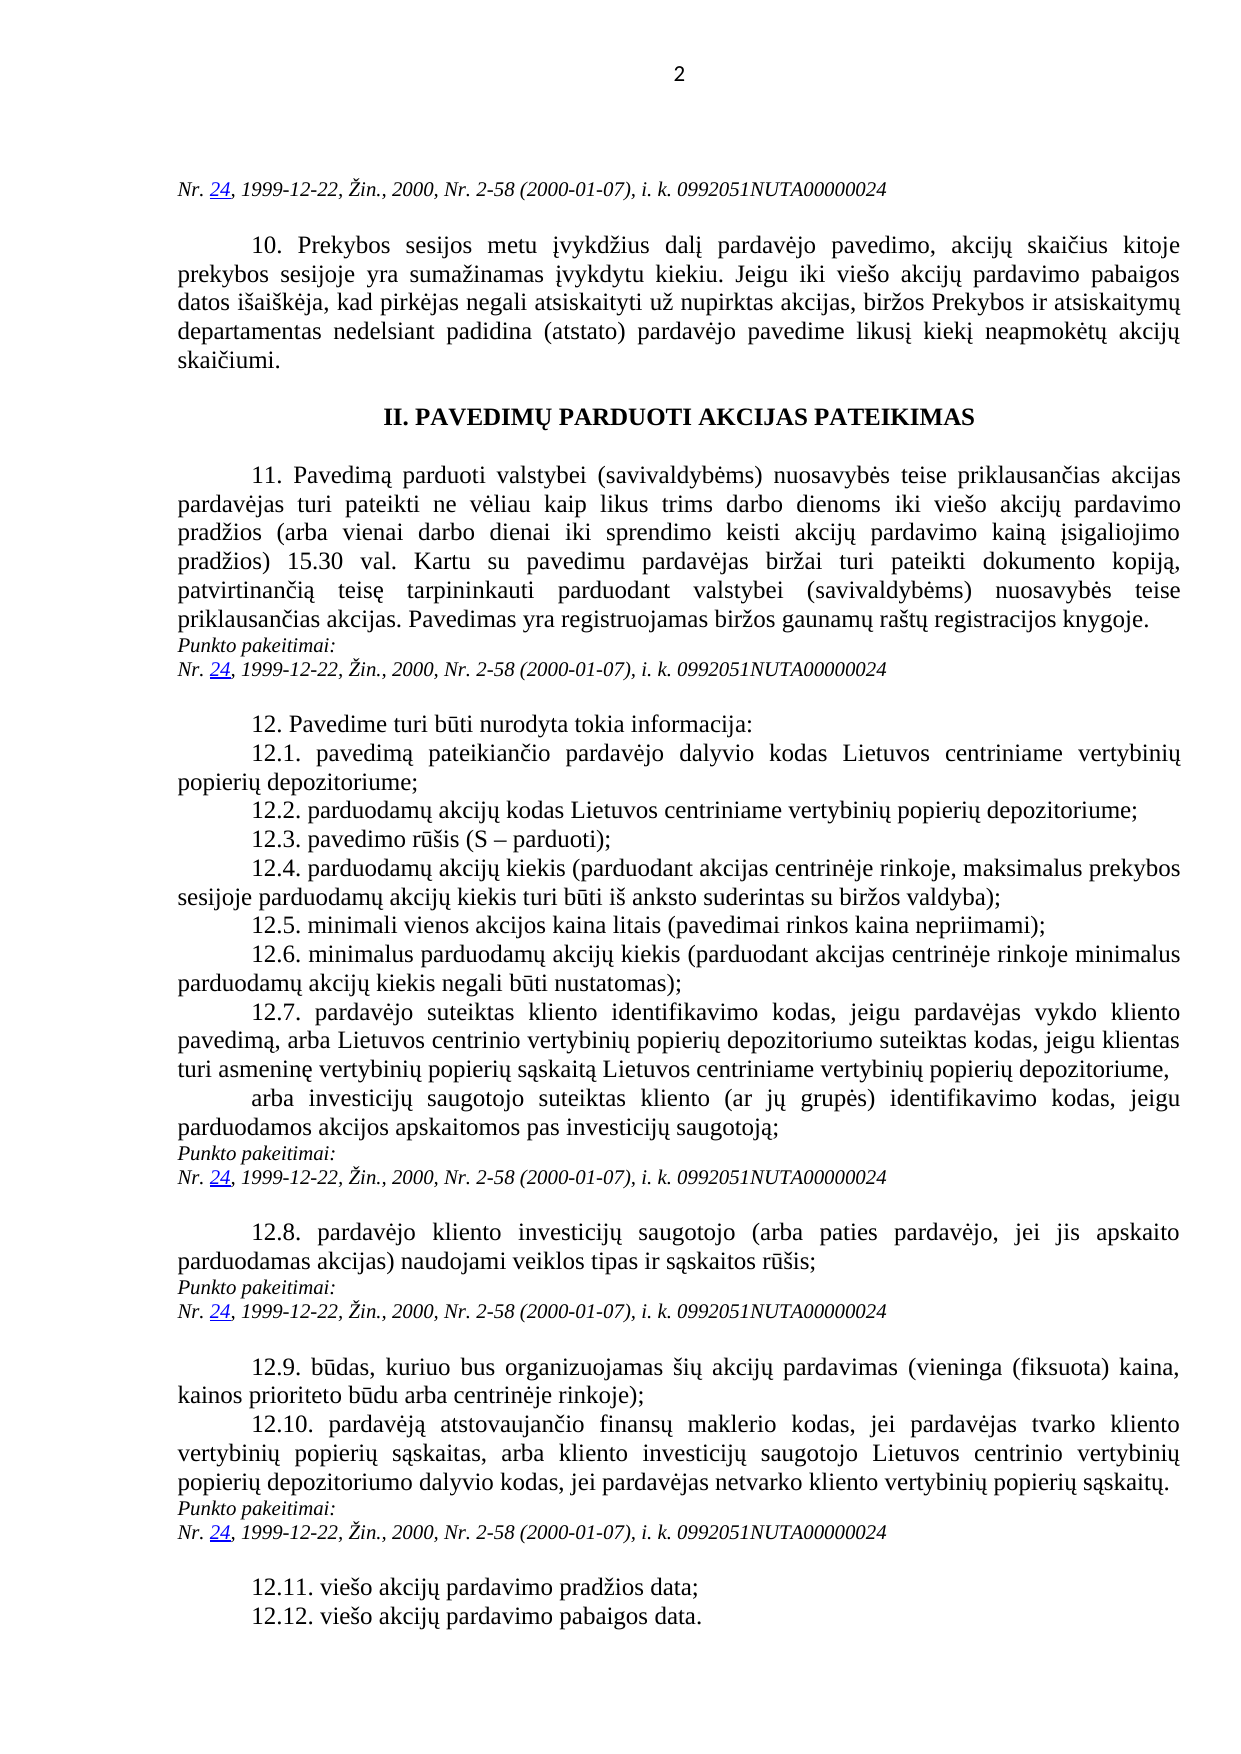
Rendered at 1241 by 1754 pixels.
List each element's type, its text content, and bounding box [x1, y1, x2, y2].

text Punkto pakeitimai: [177, 632, 1181, 657]
text Punkto pakeitimai: [177, 1496, 1181, 1520]
text 12.10. pardavėją atstovaujančio finansų maklerio kodas, jei pardavėjas tvarko kliento vertybinių popierių sąskaitas, arba kliento investicijų saugotojo Lietuvos centrinio vertybinių popierių depozitoriumo dalyvio kodas, jei pardavėjas netvarko kliento vertybinių popierių sąskaitų. [177, 1409, 1181, 1496]
text Punkto pakeitimai: [177, 1275, 1181, 1299]
text Nr. 24, 1999-12-22, Žin., 2000, Nr. 2-58 (2000-01-07), i. k. 0992051NUTA00000024 [177, 177, 1181, 201]
text 12.11. viešo akcijų pardavimo pradžios data; [177, 1572, 1181, 1601]
text 12.4. parduodamų akcijų kiekis (parduodant akcijas centrinėje rinkoje, maksimalus prekybos sesijoje parduodamų akcijų kiekis turi būti iš anksto suderintas su biržos valdyba); [177, 853, 1181, 911]
text 10. Prekybos sesijos metu įvykdžius dalį pardavėjo pavedimo, akcijų skaičius kitoje prekybos sesijoje yra sumažinamas įvykdytu kiekiu. Jeigu iki viešo akcijų pardavimo pabaigos datos išaiškėja, kad pirkėjas negali atsiskaityti už nupirktas akcijas, biržos Prekybos ir atsiskaitymų departamentas nedelsiant padidina (atstato) pardavėjo pavedime likusį kiekį neapmokėtų akcijų skaičiumi. [177, 230, 1181, 374]
text Nr. 24, 1999-12-22, Žin., 2000, Nr. 2-58 (2000-01-07), i. k. 0992051NUTA00000024 [177, 1299, 1181, 1323]
text 12.9. būdas, kuriuo bus organizuojamas šių akcijų pardavimas (vieninga (fiksuota) kaina, kainos prioriteto būdu arba centrinėje rinkoje); [177, 1352, 1181, 1409]
text 12.7. pardavėjo suteiktas kliento identifikavimo kodas, jeigu pardavėjas vykdo kliento pavedimą, arba Lietuvos centrinio vertybinių popierių depozitoriumo suteiktas kodas, jeigu klientas turi asmeninę vertybinių popierių sąskaitą Lietuvos centriniame vertybinių popierių depozitoriume, [177, 997, 1181, 1083]
text 11. Pavedimą parduoti valstybei (savivaldybėms) nuosavybės teise priklausančias akcijas pardavėjas turi pateikti ne vėliau kaip likus trims darbo dienoms iki viešo akcijų pardavimo pradžios (arba vienai darbo dienai iki sprendimo keisti akcijų pardavimo kainą įsigaliojimo pradžios) 15.30 val. Kartu su pavedimu pardavėjas biržai turi pateikti dokumento kopiją, patvirtinančią teisę tarpininkauti parduodant valstybei (savivaldybėms) nuosavybės teise priklausančias akcijas. Pavedimas yra registruojamas biržos gaunamų raštų registracijos knygoje. [177, 460, 1181, 632]
text 12.2. parduodamų akcijų kodas Lietuvos centriniame vertybinių popierių depozitoriume; [177, 796, 1181, 824]
text Punkto pakeitimai: [177, 1141, 1181, 1165]
text 12.6. minimalus parduodamų akcijų kiekis (parduodant akcijas centrinėje rinkoje minimalus parduodamų akcijų kiekis negali būti nustatomas); [177, 939, 1181, 997]
text 12.12. viešo akcijų pardavimo pabaigos data. [177, 1601, 1181, 1630]
text 12.8. pardavėjo kliento investicijų saugotojo (arba paties pardavėjo, jei jis apskaito parduodamas akcijas) naudojami veiklos tipas ir sąskaitos rūšis; [177, 1217, 1181, 1275]
text Nr. 24, 1999-12-22, Žin., 2000, Nr. 2-58 (2000-01-07), i. k. 0992051NUTA00000024 [177, 1165, 1181, 1189]
text 12.1. pavedimą pateikiančio pardavėjo dalyvio kodas Lietuvos centriniame vertybinių popierių depozitoriume; [177, 738, 1181, 796]
text II. Pavedimų parduoti akcijas pateikimas [177, 402, 1181, 431]
text 12.5. minimali vienos akcijos kaina litais (pavedimai rinkos kaina nepriimami); [177, 911, 1181, 939]
text 12. Pavedime turi būti nurodyta tokia informacija: [177, 709, 1181, 738]
text 12.3. pavedimo rūšis (S – parduoti); [177, 824, 1181, 853]
text arba investicijų saugotojo suteiktas kliento (ar jų grupės) identifikavimo kodas, jeigu parduodamos akcijos apskaitomos pas investicijų saugotoją; [177, 1083, 1181, 1141]
text Nr. 24, 1999-12-22, Žin., 2000, Nr. 2-58 (2000-01-07), i. k. 0992051NUTA00000024 [177, 657, 1181, 681]
text Nr. 24, 1999-12-22, Žin., 2000, Nr. 2-58 (2000-01-07), i. k. 0992051NUTA00000024 [177, 1520, 1181, 1544]
